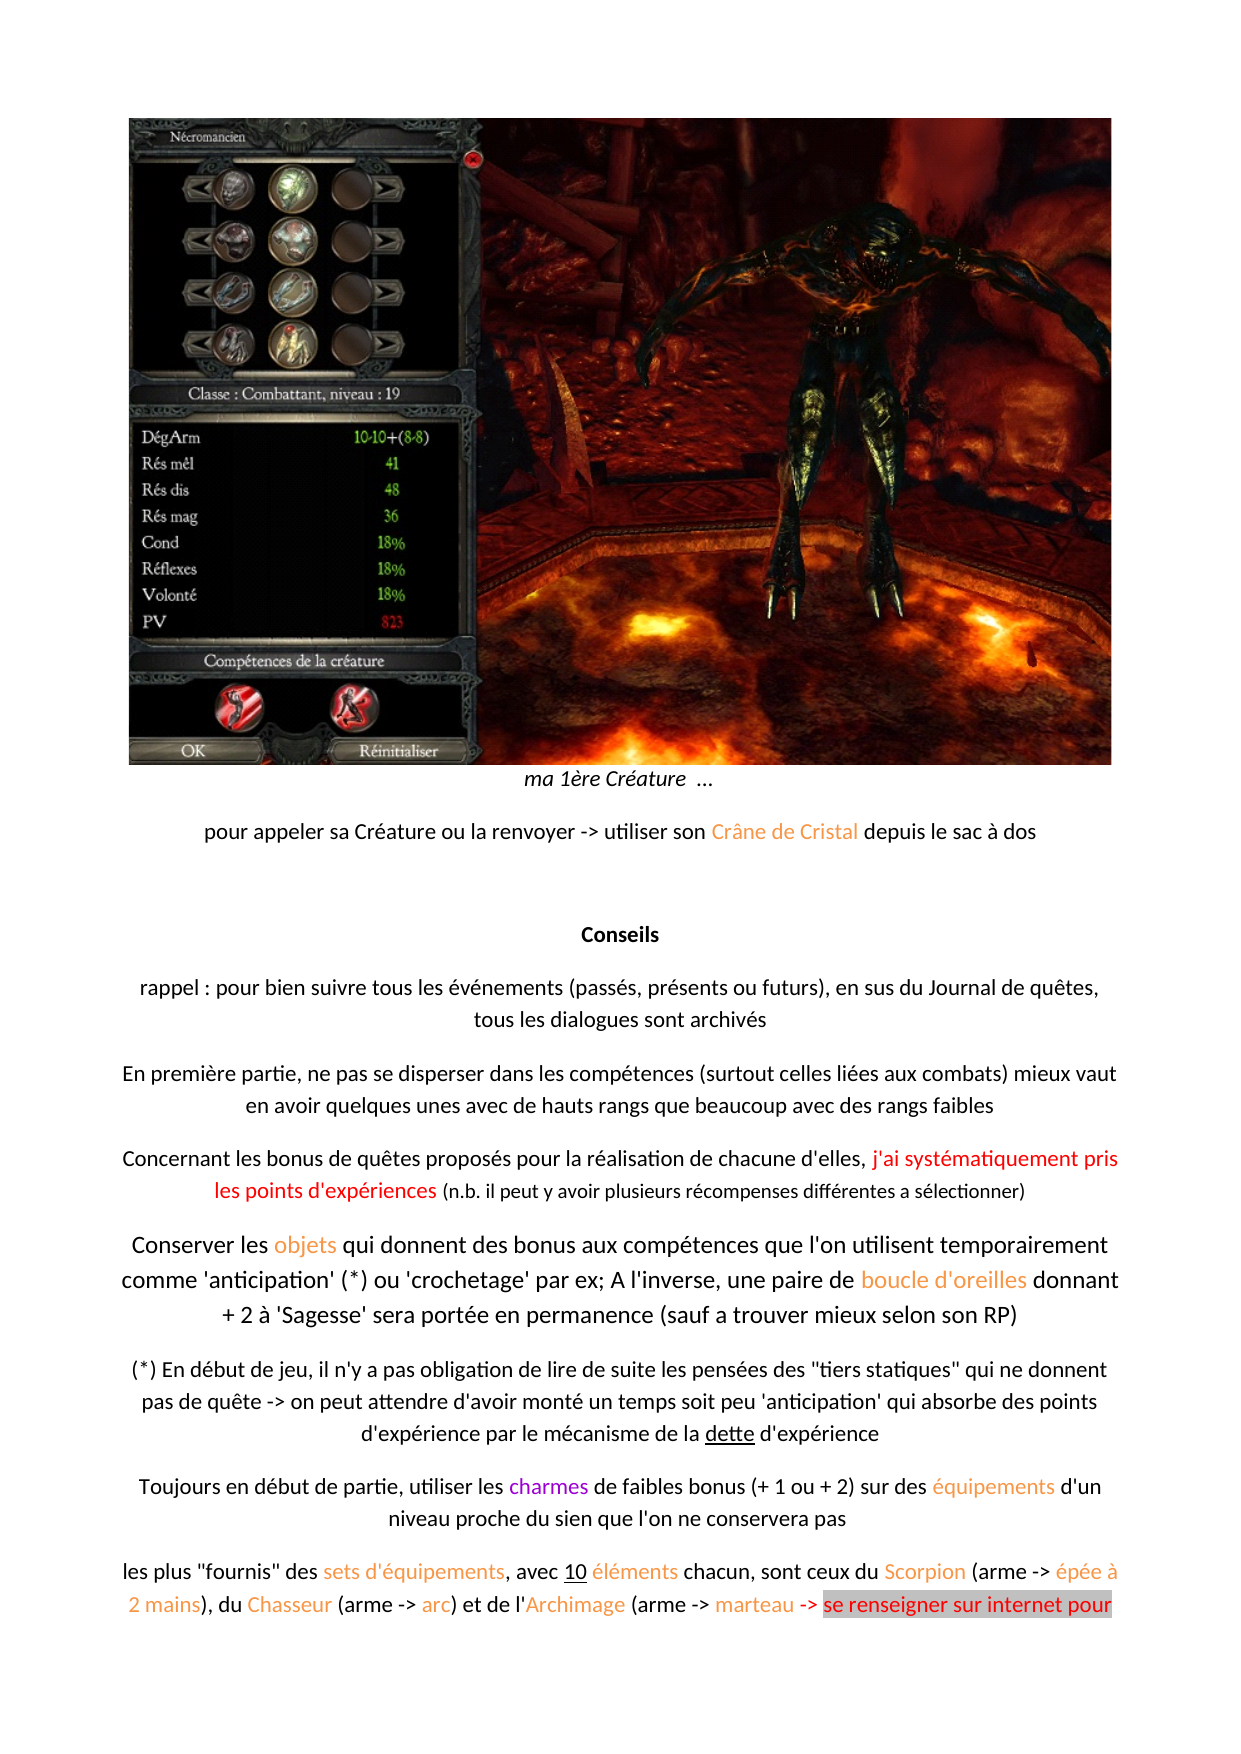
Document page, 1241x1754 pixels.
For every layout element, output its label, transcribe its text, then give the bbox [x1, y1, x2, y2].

text Toujours en début de partie, utiliser les charmes de faibles bonus (+ 1 ou + 2) sur des équipements d'un niveau proche du sien que l'on ne conservera pas [118, 1472, 1122, 1532]
text Conserver les objets qui donnent des bonus aux compétences que l'on utilisent temporairement comme 'anticipation' (*) ou 'crochetage' par ex; A l'inverse, une paire de boucle d'oreilles donnant + 2 à 'Sagesse' sera portée en permanence (sauf a trouver mieux selon son RP) [118, 1229, 1122, 1329]
text (*) En début de jeu, il n'y a pas obligation de lire de suite les pensées des "tiers statiques" qui ne donnent pas de quête -> on peut attendre d'avoir monté un temps soit peu 'anticipation' qui absorbe des points d'expérience par le mécanisme de la dette d'expérience [118, 1355, 1122, 1447]
text pour appeler sa Créature ou la renvoyer -> utiliser son Crâne de Cristal depuis le sac à dos [118, 817, 1122, 845]
text En première partie, ne pas se disperser dans les compétences (surtout celles liées aux combats) mieux vaut en avoir quelques unes avec de hauts rangs que beaucoup avec des rangs faibles [118, 1059, 1122, 1119]
text rappel : pour bien suivre tous les événements (passés, présents ou futurs), en sus du Journal de quêtes, tous les dialogues sont archivés [118, 973, 1122, 1034]
text ma 1ère Créature ... [118, 764, 1122, 792]
text les plus "fournis" des sets d'équipements, avec 10 éléments chacun, sont ceux du Scorpion (arme -> épée à 2 mains), du Chasseur (arme -> arc) et de l'Archimage (arme -> marteau -> se renseigner sur internet pour [118, 1557, 1122, 1618]
text Concernant les bonus de quêtes proposés pour la réalisation de chacune d'elles, j'ai systématiquement pris les points d'expériences (n.b. il peut y avoir plusieurs récompenses différentes a sélectionner) [118, 1144, 1122, 1204]
text Conseils [118, 920, 1122, 948]
